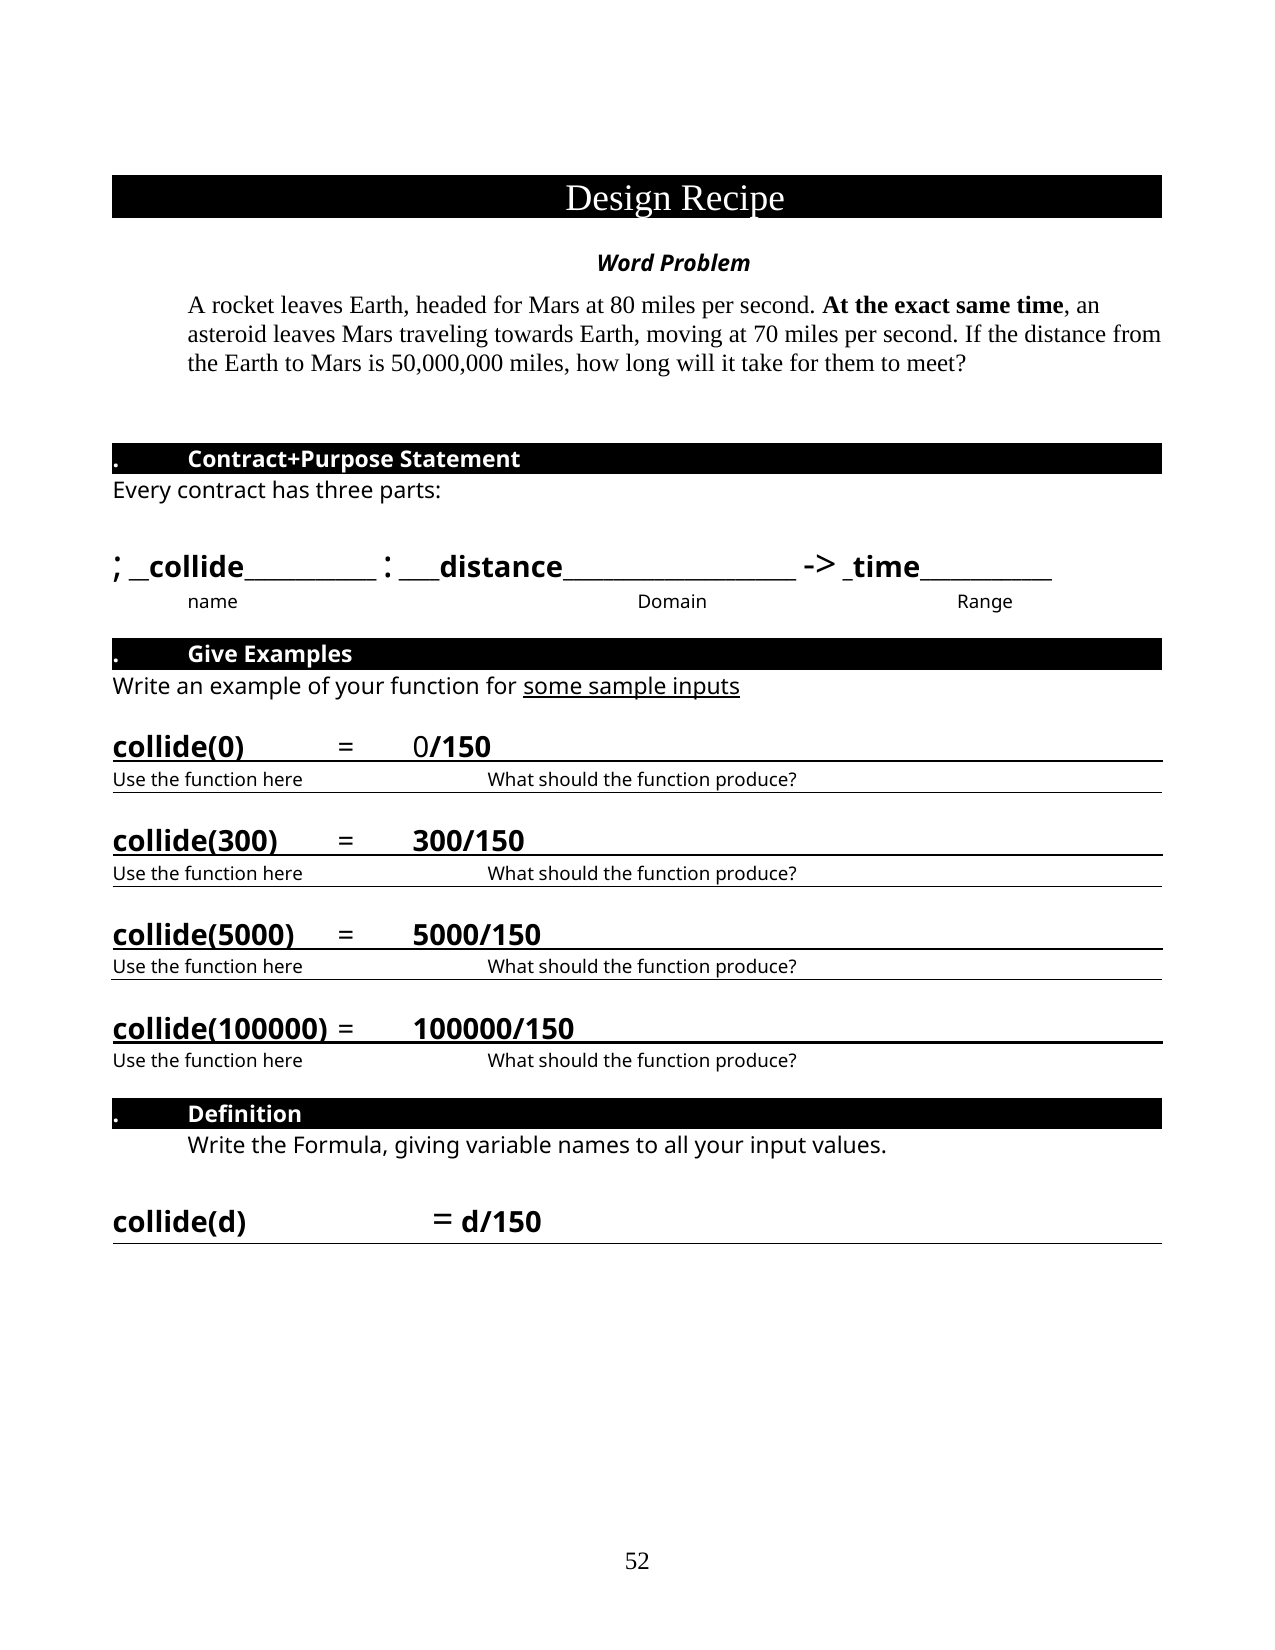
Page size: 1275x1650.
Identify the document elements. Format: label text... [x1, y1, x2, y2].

text [112, 761, 1162, 766]
text name Domain Range [112, 588, 1162, 613]
text A rocket leaves Earth, headed for Mars at 80 miles per second. At the exact same time, an asteroid leaves Mars traveling towards Earth, moving at 70 miles per second. If the distance from the Earth to Mars is 50,000,000 miles, how long will it take for them to meet? [187, 291, 1162, 377]
subtitle Contract+Purpose Statement [112, 443, 1162, 474]
text ; __collide_____________ : ____distance_______________________ -> _time_____________ [112, 537, 1162, 588]
text Use the function here What should the function produce? [112, 766, 1162, 792]
text collide(300) = 300/150 [112, 820, 1162, 854]
text collide(100000) = 100000/150 [112, 1008, 1162, 1041]
text Write an example of your function for some sample inputs [112, 670, 1162, 701]
text [112, 855, 1162, 860]
list Write the Formula, giving variable names to all your input values. [150, 1129, 1162, 1161]
text [112, 1042, 1162, 1048]
text Use the function here What should the function produce? [112, 954, 1162, 979]
subtitle Give Examples [112, 638, 1162, 670]
text Use the function here What should the function produce? [112, 1048, 1162, 1073]
subtitle Design Recipe [112, 175, 1162, 218]
text Word Problem [187, 247, 1162, 278]
text Every contract has three parts: [112, 474, 1162, 506]
text collide(d) = d/150 [112, 1192, 1162, 1243]
text Use the function here What should the function produce? [112, 860, 1162, 886]
subtitle Definition [112, 1098, 1162, 1129]
text [112, 949, 1162, 954]
text collide(0) = 0/150 [112, 726, 1162, 760]
text collide(5000) = 5000/150 [112, 914, 1162, 948]
